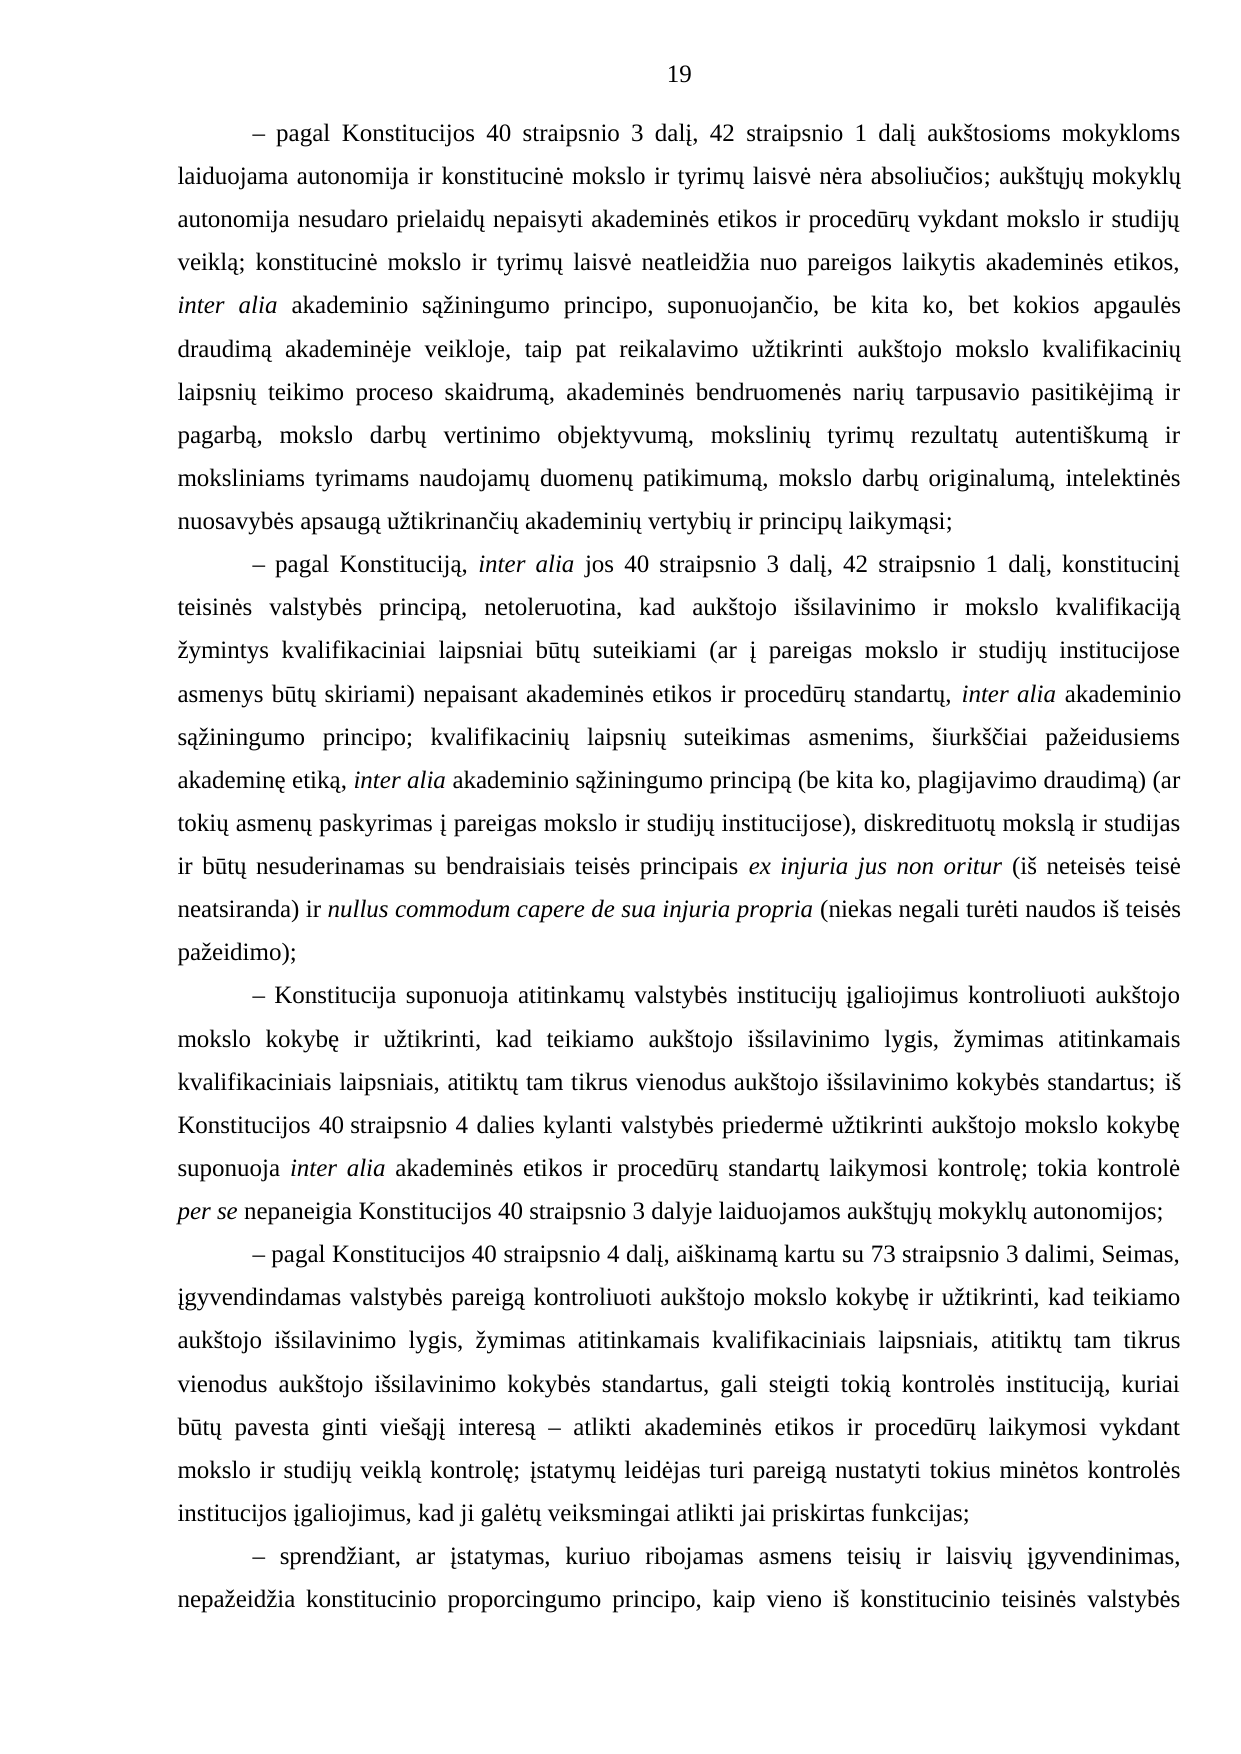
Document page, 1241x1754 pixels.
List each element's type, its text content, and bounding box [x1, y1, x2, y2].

text – sprendžiant, ar įstatymas, kuriuo ribojamas asmens teisių ir laisvių įgyvendinimas, nepažeidžia konstitucinio proporcingumo principo, kaip vieno iš konstitucinio teisinės valstybės [177, 1541, 1181, 1613]
text – pagal Konstitucijos 40 straipsnio 3 dalį, 42 straipsnio 1 dalį aukštosioms mokykloms laiduojama autonomija ir konstitucinė mokslo ir tyrimų laisvė nėra absoliučios; aukštųjų mokyklų autonomija nesudaro prielaidų nepaisyti akademinės etikos ir procedūrų vykdant mokslo ir studijų veiklą; konstitucinė mokslo ir tyrimų laisvė neatleidžia nuo pareigos laikytis akademinės etikos, inter alia akademinio sąžiningumo principo, suponuojančio, be kita ko, bet kokios apgaulės draudimą akademinėje veikloje, taip pat reikalavimo užtikrinti aukštojo mokslo kvalifikacinių laipsnių teikimo proceso skaidrumą, akademinės bendruomenės narių tarpusavio pasitikėjimą ir pagarbą, mokslo darbų vertinimo objektyvumą, mokslinių tyrimų rezultatų autentiškumą ir moksliniams tyrimams naudojamų duomenų patikimumą, mokslo darbų originalumą, intelektinės nuosavybės apsaugą užtikrinančių akademinių vertybių ir principų laikymąsi; [177, 118, 1181, 535]
text – pagal Konstituciją, inter alia jos 40 straipsnio 3 dalį, 42 straipsnio 1 dalį, konstitucinį teisinės valstybės principą, netoleruotina, kad aukštojo išsilavinimo ir mokslo kvalifikaciją žymintys kvalifikaciniai laipsniai būtų suteikiami (ar į pareigas mokslo ir studijų institucijose asmenys būtų skiriami) nepaisant akademinės etikos ir procedūrų standartų, inter alia akademinio sąžiningumo principo; kvalifikacinių laipsnių suteikimas asmenims, šiurkščiai pažeidusiems akademinę etiką, inter alia akademinio sąžiningumo principą (be kita ko, plagijavimo draudimą) (ar tokių asmenų paskyrimas į pareigas mokslo ir studijų institucijose), diskredituotų mokslą ir studijas ir būtų nesuderinamas su bendraisiais teisės principais ex injuria jus non oritur (iš neteisės teisė neatsiranda) ir nullus commodum capere de sua injuria propria (niekas negali turėti naudos iš teisės pažeidimo); [177, 549, 1181, 966]
text – Konstitucija suponuoja atitinkamų valstybės institucijų įgaliojimus kontroliuoti aukštojo mokslo kokybę ir užtikrinti, kad teikiamo aukštojo išsilavinimo lygis, žymimas atitinkamais kvalifikaciniais laipsniais, atitiktų tam tikrus vienodus aukštojo išsilavinimo kokybės standartus; iš Konstitucijos 40 straipsnio 4 dalies kylanti valstybės priedermė užtikrinti aukštojo mokslo kokybę suponuoja inter alia akademinės etikos ir procedūrų standartų laikymosi kontrolę; tokia kontrolė per se nepaneigia Konstitucijos 40 straipsnio 3 dalyje laiduojamos aukštųjų mokyklų autonomijos; [177, 981, 1181, 1225]
text – pagal Konstitucijos 40 straipsnio 4 dalį, aiškinamą kartu su 73 straipsnio 3 dalimi, Seimas, įgyvendindamas valstybės pareigą kontroliuoti aukštojo mokslo kokybę ir užtikrinti, kad teikiamo aukštojo išsilavinimo lygis, žymimas atitinkamais kvalifikaciniais laipsniais, atitiktų tam tikrus vienodus aukštojo išsilavinimo kokybės standartus, gali steigti tokią kontrolės instituciją, kuriai būtų pavesta ginti viešąjį interesą – atlikti akademinės etikos ir procedūrų laikymosi vykdant mokslo ir studijų veiklą kontrolę; įstatymų leidėjas turi pareigą nustatyti tokius minėtos kontrolės institucijos įgaliojimus, kad ji galėtų veiksmingai atlikti jai priskirtas funkcijas; [177, 1239, 1181, 1527]
